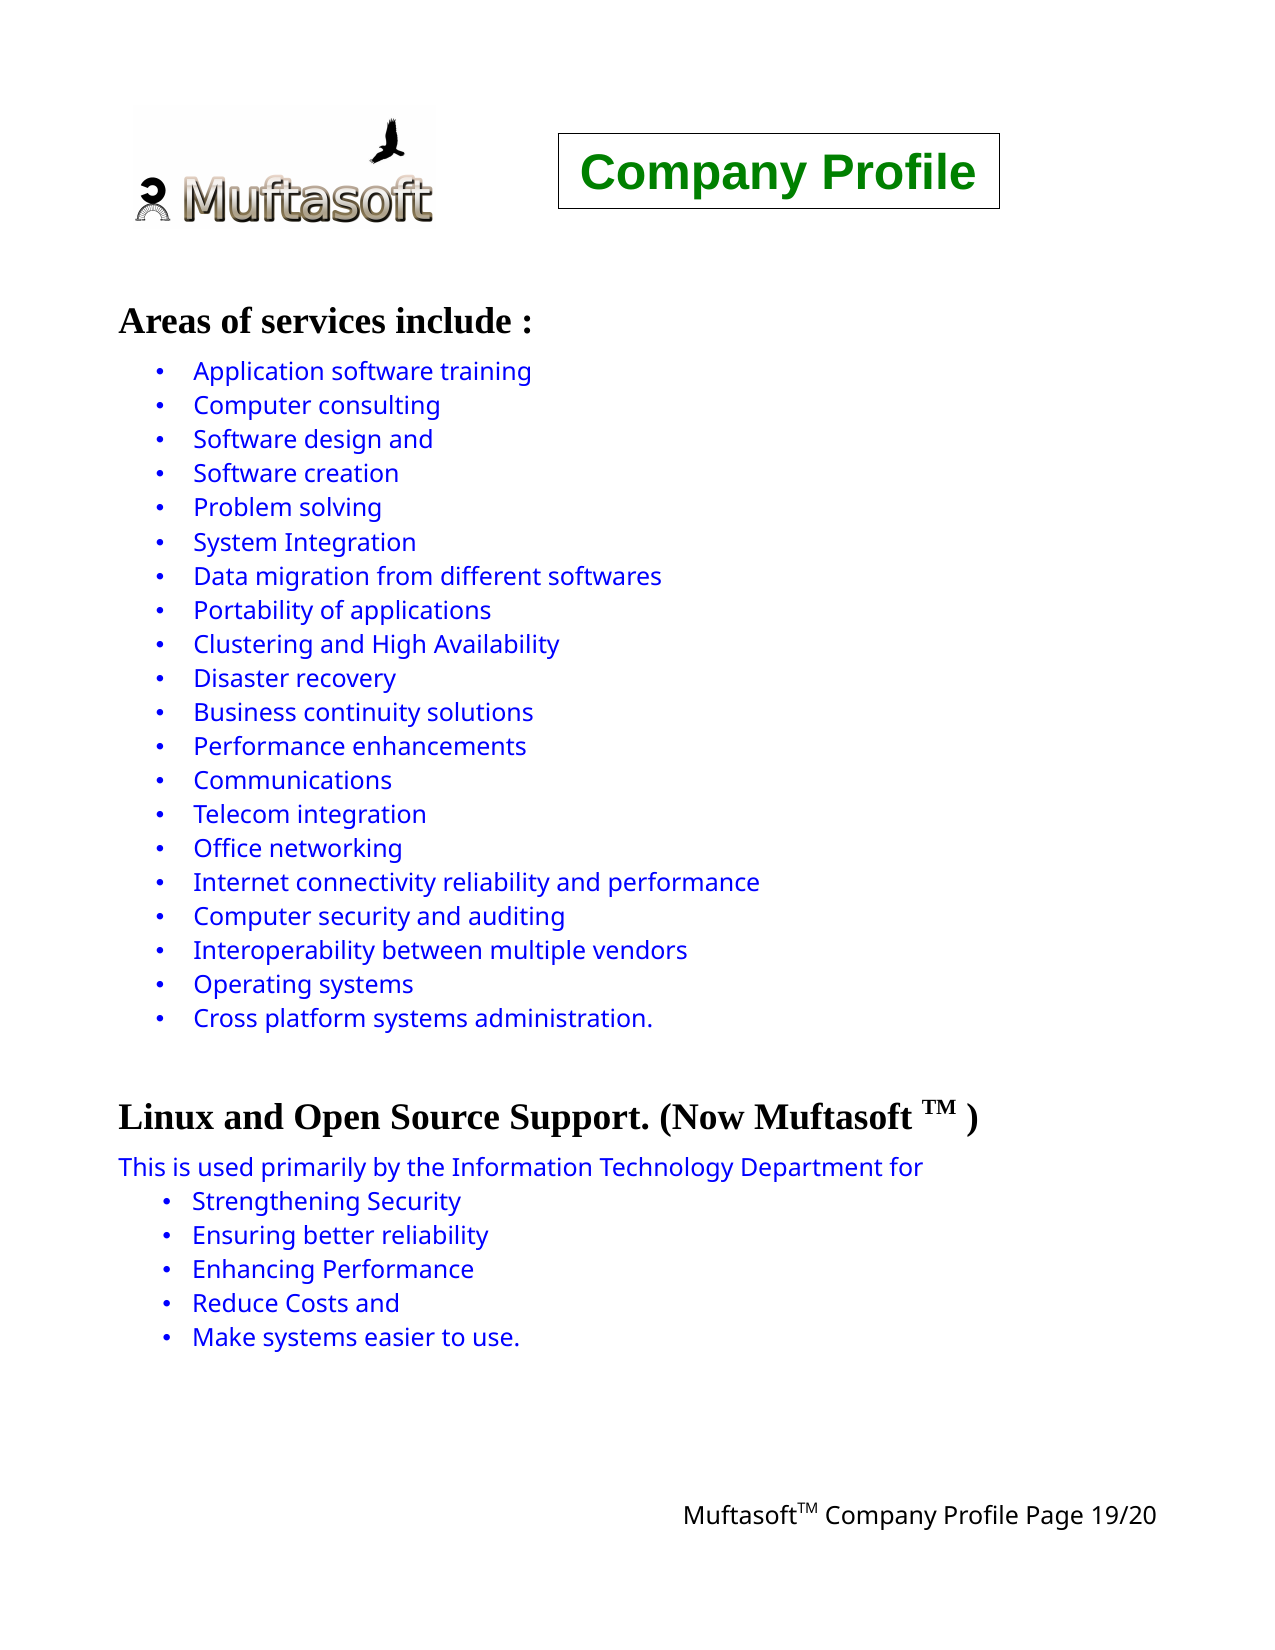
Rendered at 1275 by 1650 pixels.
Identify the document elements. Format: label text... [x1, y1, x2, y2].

list Office networking [156, 831, 1157, 865]
list Cross platform systems administration. [156, 1001, 1157, 1035]
list Make systems easier to use. [162, 1320, 1157, 1354]
list Operating systems [156, 967, 1157, 1001]
list Software design and [156, 422, 1157, 456]
list Enhancing Performance [162, 1252, 1157, 1286]
subtitle Areas of services include : [118, 298, 1157, 341]
list Data migration from different softwares [156, 558, 1157, 592]
list Interoperability between multiple vendors [156, 933, 1157, 967]
list Software creation [156, 456, 1157, 490]
list Computer consulting [156, 388, 1157, 422]
subtitle Linux and Open Source Support. (Now Muftasoft TM ) [118, 1094, 1157, 1137]
list Performance enhancements [156, 728, 1157, 763]
list Reduce Costs and [162, 1286, 1157, 1320]
list Application software training [156, 354, 1157, 388]
list Problem solving [156, 490, 1157, 524]
list Communications [156, 763, 1157, 797]
list Disaster recovery [156, 660, 1157, 694]
list Portability of applications [156, 592, 1157, 626]
list Clustering and High Availability [156, 626, 1157, 660]
list System Integration [156, 524, 1157, 558]
list Computer security and auditing [156, 899, 1157, 933]
list Telecom integration [156, 797, 1157, 831]
picture [132, 105, 437, 229]
list Internet connectivity reliability and performance [156, 865, 1157, 899]
list Ensuring better reliability [162, 1218, 1157, 1252]
list Business continuity solutions [156, 694, 1157, 728]
list Strengthening Security [162, 1184, 1157, 1218]
text This is used primarily by the Information Technology Department for [118, 1150, 1157, 1184]
